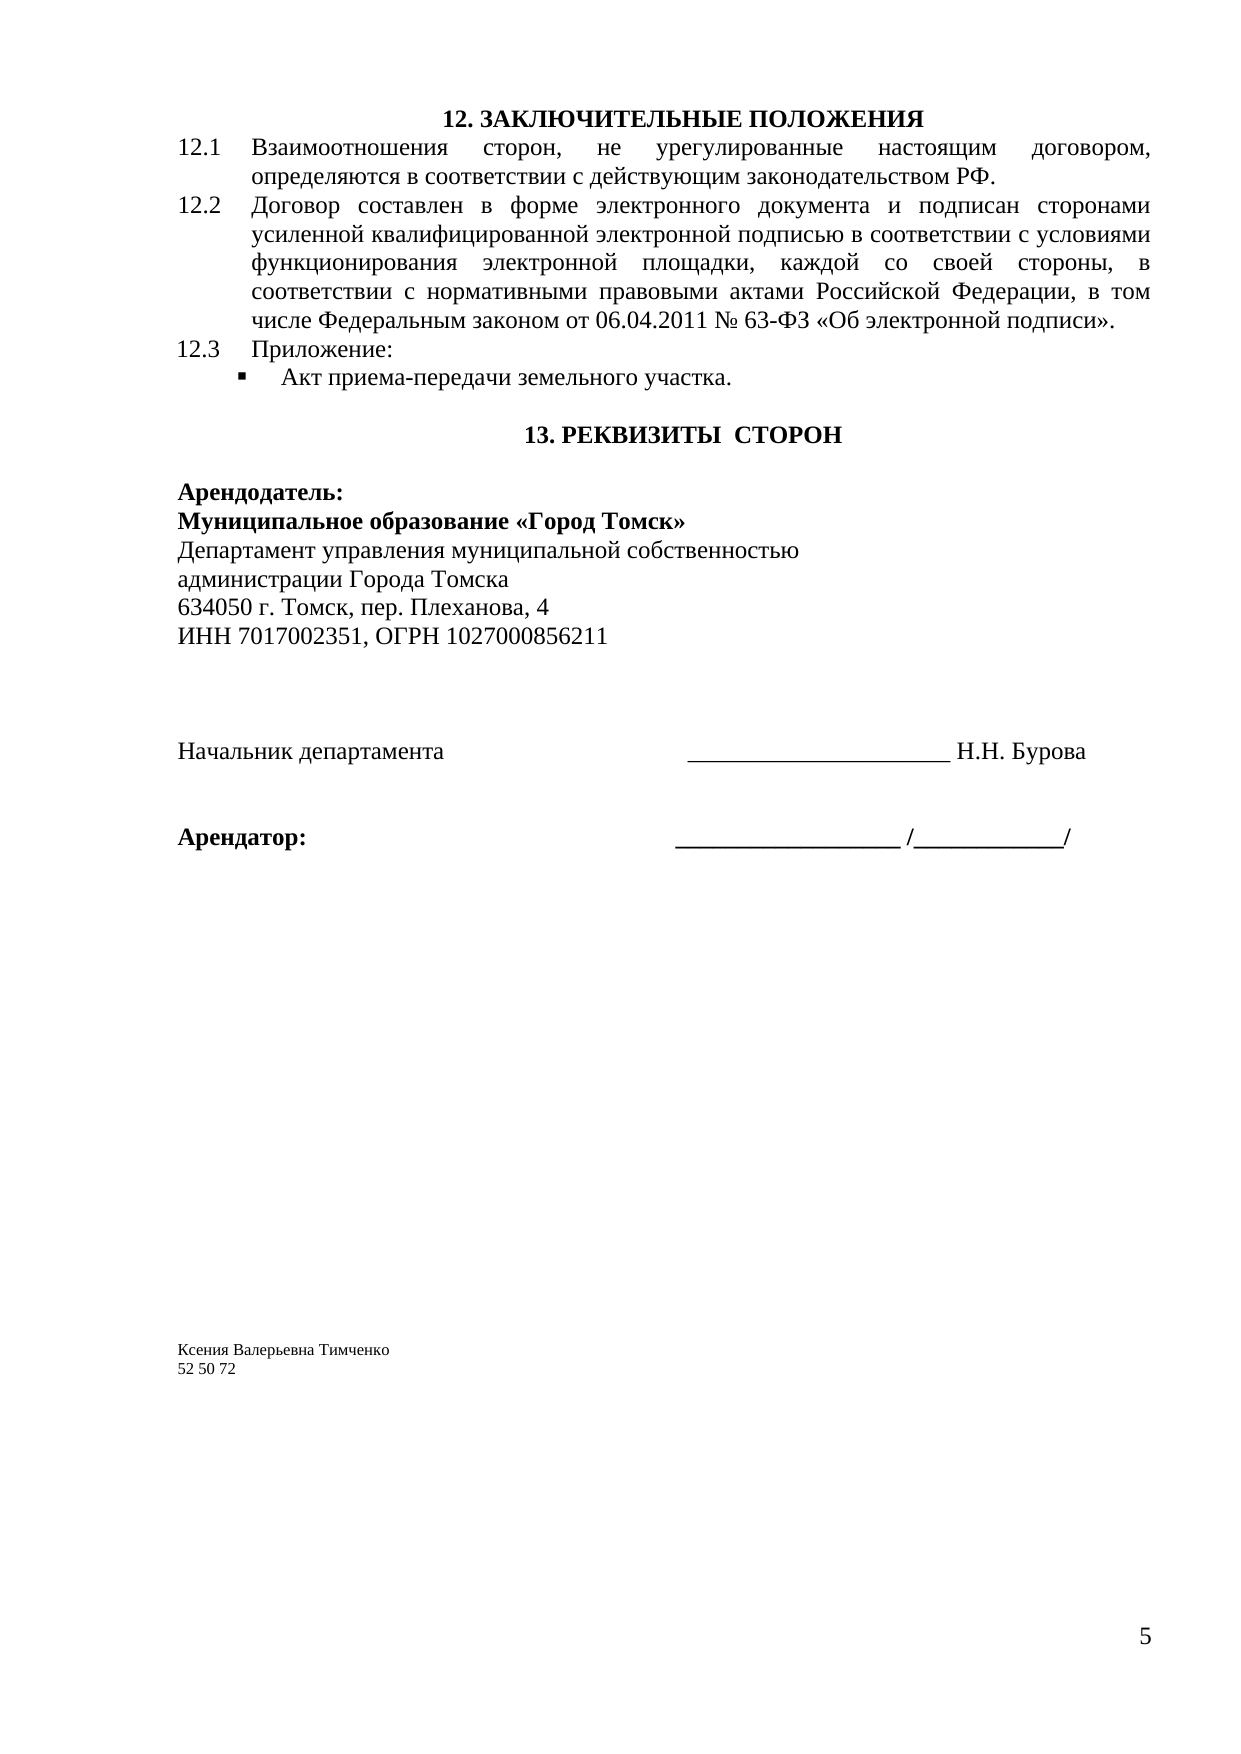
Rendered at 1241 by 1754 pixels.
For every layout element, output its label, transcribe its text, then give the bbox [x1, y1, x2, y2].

list ЗАКЛЮЧИТЕЛЬНЫЕ ПОЛОЖЕНИЯ [215, 104, 1152, 132]
text Арендатор: __________________ /____________/ [177, 822, 1152, 851]
text Департамент управления муниципальной собственностью [177, 535, 1152, 564]
text ИНН 7017002351, ОГРН 1027000856211 [177, 621, 1152, 650]
text администрации Города Томска [177, 564, 1152, 592]
list Акт приема-передачи земельного участка. [236, 362, 1152, 391]
list Договор составлен в форме электронного документа и подписан сторонами усиленной квалифицированной электронной подписью в соответствии с условиями функционирования электронной площадки, каждой со своей стороны, в соответствии с нормативными правовыми актами Российской Федерации, в том числе Федеральным законом от 06.04.2011 № 63-ФЗ «Об электронной подписи». [177, 190, 1152, 334]
text 52 50 72 [177, 1359, 1152, 1378]
text Арендодатель: [177, 477, 1152, 506]
list Взаимоотношения сторон, не урегулированные настоящим договором, определяются в соответствии с действующим законодательством РФ. [177, 132, 1152, 190]
list РЕКВИЗИТЫ СТОРОН [215, 420, 1152, 449]
text Муниципальное образование «Город Томск» [177, 506, 1152, 535]
list Приложение: [176, 334, 1152, 362]
text Начальник департамента _____________________ Н.Н. Бурова [177, 736, 1152, 765]
text Ксения Валерьевна Тимченко [177, 1340, 1152, 1359]
text 634050 г. Томск, пер. Плеханова, 4 [177, 592, 1152, 621]
